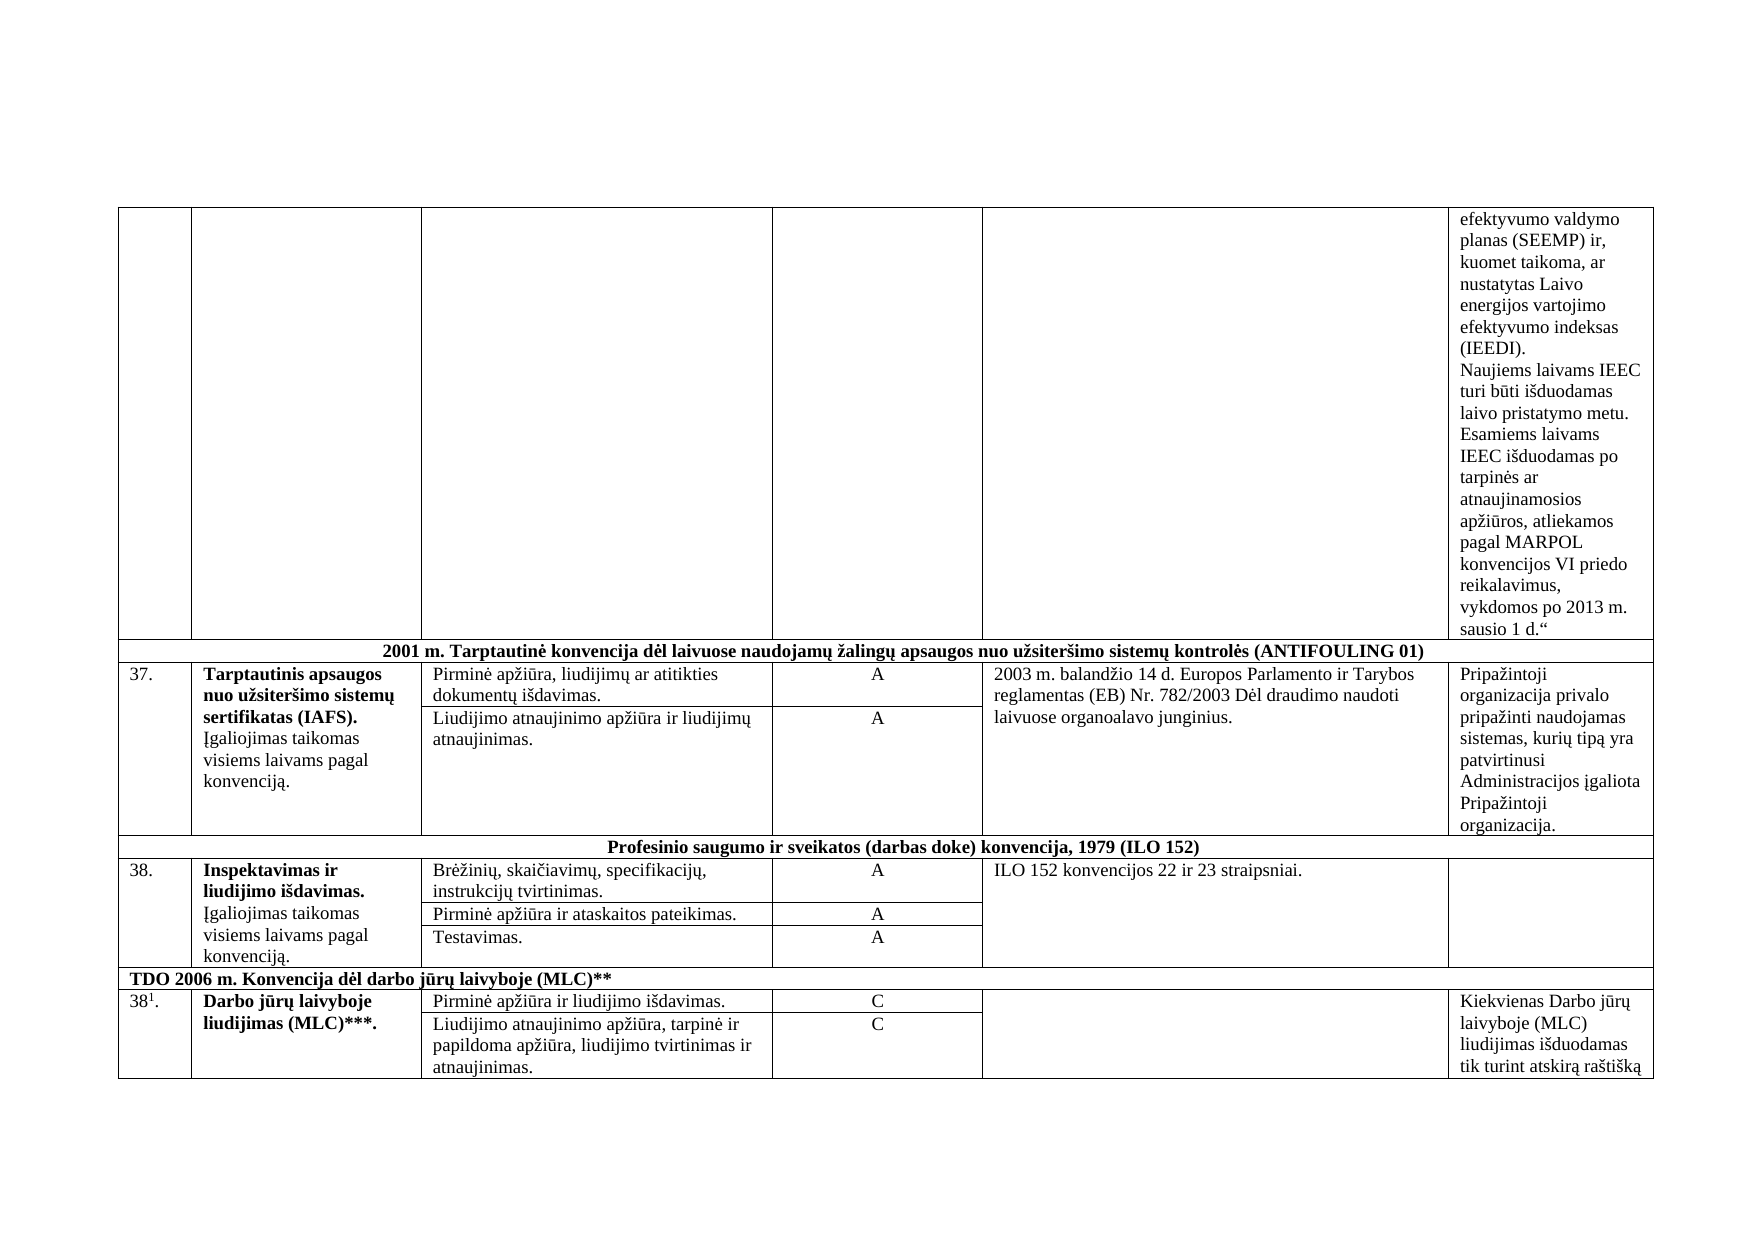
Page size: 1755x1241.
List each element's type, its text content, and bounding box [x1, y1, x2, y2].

table_cell Brėžinių, skaičiavimų, specifikacijų, instrukcijų tvirtinimas. [422, 859, 772, 902]
table_cell Pirminė apžiūra ir ataskaitos pateikimas. [422, 903, 772, 924]
table_cell A [773, 926, 982, 967]
table_cell 37. [119, 663, 191, 835]
table_cell 38. [119, 859, 191, 967]
table_cell Darbo jūrų laivyboje liudijimas (MLC)***. [192, 990, 421, 1077]
table_cell [1615, 640, 1653, 662]
table_cell A [773, 903, 982, 924]
table_cell [1565, 640, 1615, 662]
table_cell Liudijimo atnaujinimo apžiūra ir liudijimų atnaujinimas. [422, 707, 772, 835]
table_cell Kiekvienas Darbo jūrų laivyboje (MLC) liudijimas išduodamas tik turint atskirą raštišką Administracijos įgaliojimą. Pripažintoji organizacija išduoda Darbo jūrų laivyboje (MLC) liudijimą laivui tik įsitikinusi, kad laive tinkamai įgyvendinti MLC konvenciją įgyvendinantys nacionaliniai standartai 14-oje sričių, kurios nurodytos Administracijos išduotos Darbo jūroje atitikties deklaracijos I dalyje. Vykdydama laivo apžiūras, pripažintoji organizacija turi atsižvelgti į TDO rekomendacijas dėl vėliavos valstybės inspektavimų pagal Tarptautinės darbo jūrų laivyboje konvencijos reikalavimus ir nacionalinius reikalavimus, kuriuos Administracija skelbia savo interneto svetainėje (www.msa.lt). [1449, 990, 1653, 1077]
table_cell C [773, 1013, 982, 1077]
table_cell Tarptautinis apsaugos nuo užsiteršimo sistemų sertifikatas (IAFS). Įgaliojimas taikomas visiems laivams pagal konvenciją. [192, 663, 421, 835]
table_cell [983, 208, 1448, 639]
table_cell 2003 m. balandžio 14 d. Europos Parlamento ir Tarybos reglamentas (EB) Nr. 782/2003 Dėl draudimo naudoti laivuose organoalavo junginius. [983, 663, 1448, 835]
table_cell [119, 836, 204, 858]
table_cell TDO 2006 m. Konvencija dėl darbo jūrų laivyboje (MLC)** [119, 968, 1653, 989]
table_cell Pripažintoji organizacija privalo pripažinti naudojamas sistemas, kurių tipą yra patvirtinusi Administracijos įgaliota Pripažintoji organizacija. [1449, 663, 1653, 835]
table_cell Profesinio saugumo ir sveikatos (darbas doke) konvencija, 1979 (ILO 152) [242, 836, 1565, 858]
table_cell [983, 990, 1448, 1077]
table_cell A [773, 707, 982, 835]
table_cell A [773, 859, 982, 902]
table_cell [204, 640, 242, 662]
table_cell Testavimas. [422, 926, 772, 967]
table_cell A [773, 663, 982, 706]
table_cell [1565, 836, 1615, 858]
table_cell efektyvumo valdymo planas (SEEMP) ir, kuomet taikoma, ar nustatytas Laivo energijos vartojimo efektyvumo indeksas (IEEDI). Naujiems laivams IEEC turi būti išduodamas laivo pristatymo metu. Esamiems laivams IEEC išduodamas po tarpinės ar atnaujinamosios apžiūros, atliekamos pagal MARPOL konvencijos VI priedo reikalavimus, vykdomos po 2013 m. sausio 1 d.“ [1449, 208, 1653, 639]
table_cell Liudijimo atnaujinimo apžiūra, tarpinė ir papildoma apžiūra, liudijimo tvirtinimas ir atnaujinimas. [422, 1013, 772, 1077]
table_cell [204, 836, 242, 858]
table_cell Pirminė apžiūra, liudijimų ar atitikties dokumentų išdavimas. [422, 663, 772, 706]
table_cell 381. [119, 990, 191, 1077]
table_cell [119, 640, 204, 662]
table_cell C [773, 990, 982, 1012]
table_cell [119, 208, 191, 639]
table_cell Pirminė apžiūra ir liudijimo išdavimas. [422, 990, 772, 1012]
table_cell Inspektavimas ir liudijimo išdavimas. Įgaliojimas taikomas visiems laivams pagal konvenciją. [192, 859, 421, 967]
table_cell [192, 208, 421, 639]
table_cell [773, 208, 982, 639]
table_cell 2001 m. Tarptautinė konvencija dėl laivuose naudojamų žalingų apsaugos nuo užsiteršimo sistemų kontrolės (ANTIFOULING 01) [242, 640, 1565, 662]
table_cell [1615, 836, 1653, 858]
table_cell [1449, 859, 1653, 967]
table_cell [422, 208, 772, 639]
table_cell ILO 152 konvencijos 22 ir 23 straipsniai. [983, 859, 1448, 967]
